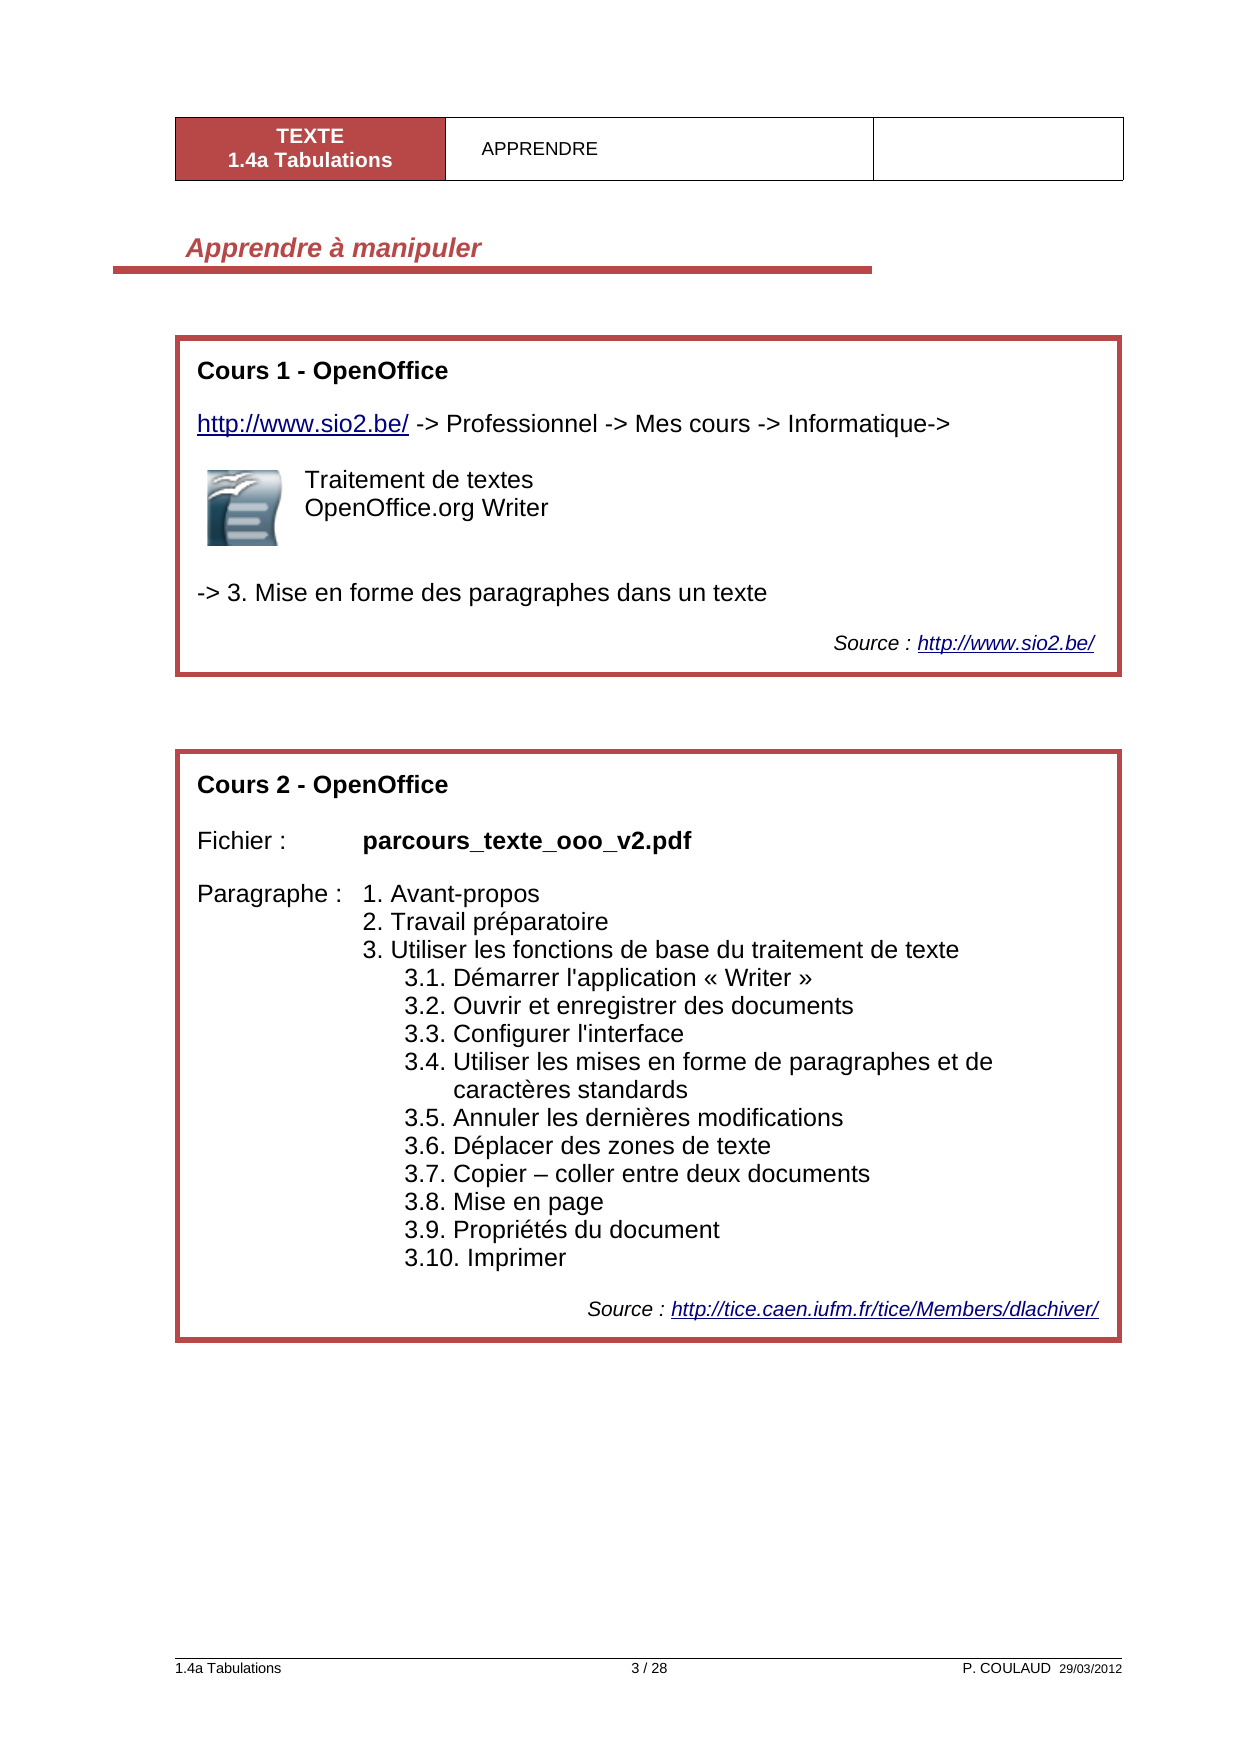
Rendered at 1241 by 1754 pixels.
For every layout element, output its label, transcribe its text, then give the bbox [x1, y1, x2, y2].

table_header APPRENDRE [446, 118, 873, 180]
picture [207, 470, 283, 546]
subtitle Apprendre à manipuler [112, 230, 872, 274]
subtitle Paragraphe : 1. Avant-propos 2. Travail préparatoire 3. Utiliser les fonctions de base du traitement de texte 3.1. Démarrer l'application « Writer » 3.2. Ouvrir et enregistrer des documents 3.3. Configurer l'interface 3.4. Utiliser les mises en forme de paragraphes et de caractères standards 3.5. Annuler les dernières modifications 3.6. Déplacer des zones de texte 3.7. Copier – coller entre deux documents 3.8. Mise en page 3.9. Propriétés du document 3.10. Imprimer [180, 858, 1117, 1272]
subtitle Source : http://tice.caen.iufm.fr/tice/Members/dlachiver/ [180, 1275, 1117, 1337]
subtitle Cours 2 - OpenOffice Fichier : parcours_texte_ooo_v2.pdf [180, 754, 1117, 855]
subtitle http://www.sio2.be/ -> Professionnel -> Mes cours -> Informatique-> Traitement de textes OpenOffice.org Writer -> 3. Mise en forme des paragraphes dans un texte [180, 388, 1117, 606]
subtitle Cours 1 - OpenOffice [180, 341, 1117, 385]
table_header [874, 118, 1123, 180]
subtitle Source : http://www.sio2.be/ [180, 609, 1117, 672]
